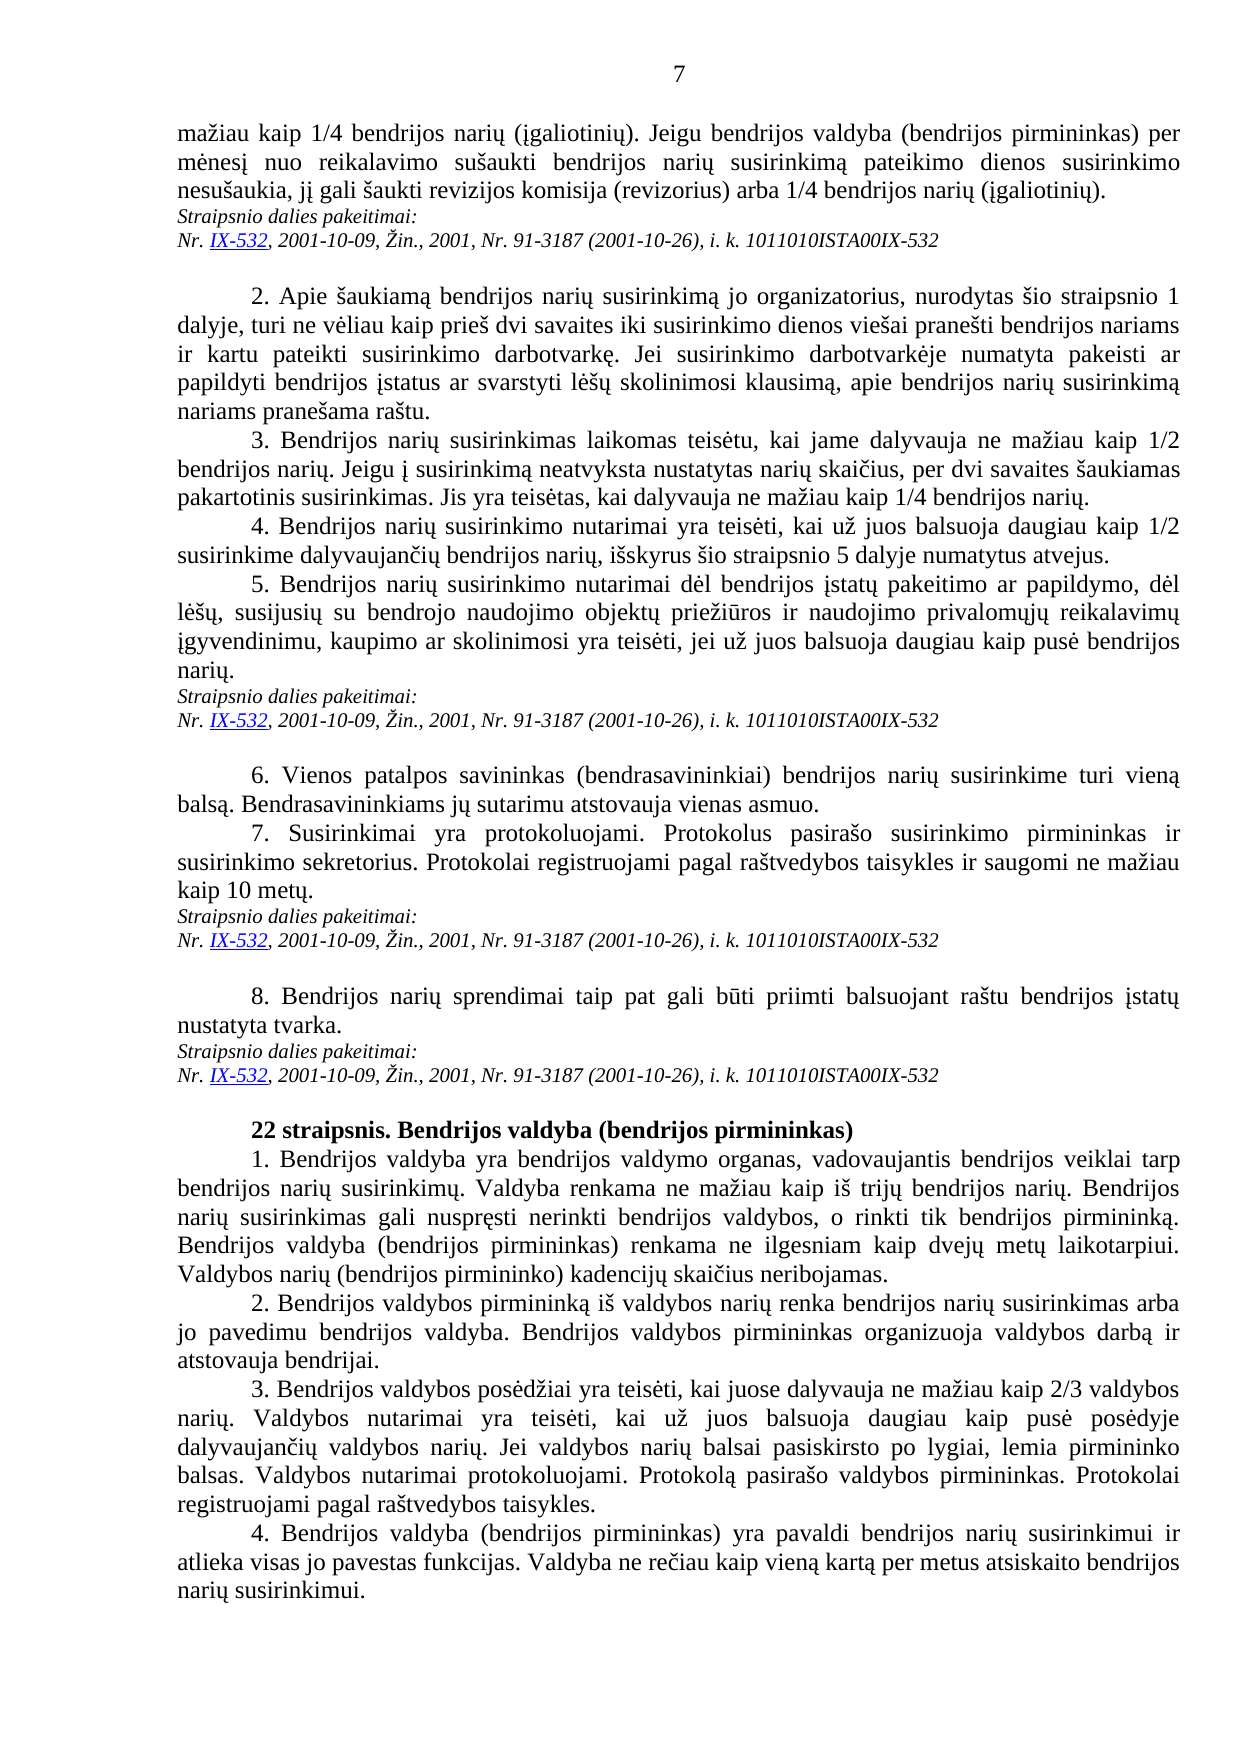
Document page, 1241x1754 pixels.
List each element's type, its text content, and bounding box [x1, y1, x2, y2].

text 7. Susirinkimai yra protokoluojami. Protokolus pasirašo susirinkimo pirmininkas ir susirinkimo sekretorius. Protokolai registruojami pagal raštvedybos taisykles ir saugomi ne mažiau kaip 10 metų. [177, 818, 1181, 904]
text Straipsnio dalies pakeitimai: [177, 204, 1181, 228]
text Straipsnio dalies pakeitimai: [177, 1039, 1181, 1063]
text 2. Bendrijos valdybos pirmininką iš valdybos narių renka bendrijos narių susirinkimas arba jo pavedimu bendrijos valdyba. Bendrijos valdybos pirmininkas organizuoja valdybos darbą ir atstovauja bendrijai. [177, 1288, 1181, 1374]
text Nr. IX-532, 2001-10-09, Žin., 2001, Nr. 91-3187 (2001-10-26), i. k. 1011010ISTA00IX-532 [177, 928, 1181, 952]
text Nr. IX-532, 2001-10-09, Žin., 2001, Nr. 91-3187 (2001-10-26), i. k. 1011010ISTA00IX-532 [177, 708, 1181, 732]
text 22 straipsnis. Bendrijos valdyba (bendrijos pirmininkas) [177, 1116, 1181, 1144]
text mažiau kaip 1/4 bendrijos narių (įgaliotinių). Jeigu bendrijos valdyba (bendrijos pirmininkas) per mėnesį nuo reikalavimo sušaukti bendrijos narių susirinkimą pateikimo dienos susirinkimo nesušaukia, jį gali šaukti revizijos komisija (revizorius) arba 1/4 bendrijos narių (įgaliotinių). [177, 118, 1181, 204]
text Straipsnio dalies pakeitimai: [177, 684, 1181, 708]
text 3. Bendrijos valdybos posėdžiai yra teisėti, kai juose dalyvauja ne mažiau kaip 2/3 valdybos narių. Valdybos nutarimai yra teisėti, kai už juos balsuoja daugiau kaip pusė posėdyje dalyvaujančių valdybos narių. Jei valdybos narių balsai pasiskirsto po lygiai, lemia pirmininko balsas. Valdybos nutarimai protokoluojami. Protokolą pasirašo valdybos pirmininkas. Protokolai registruojami pagal raštvedybos taisykles. [177, 1374, 1181, 1518]
text 1. Bendrijos valdyba yra bendrijos valdymo organas, vadovaujantis bendrijos veiklai tarp bendrijos narių susirinkimų. Valdyba renkama ne mažiau kaip iš trijų bendrijos narių. Bendrijos narių susirinkimas gali nuspręsti nerinkti bendrijos valdybos, o rinkti tik bendrijos pirmininką. Bendrijos valdyba (bendrijos pirmininkas) renkama ne ilgesniam kaip dvejų metų laikotarpiui. Valdybos narių (bendrijos pirmininko) kadencijų skaičius neribojamas. [177, 1144, 1181, 1288]
text Nr. IX-532, 2001-10-09, Žin., 2001, Nr. 91-3187 (2001-10-26), i. k. 1011010ISTA00IX-532 [177, 1063, 1181, 1087]
text 6. Vienos patalpos savininkas (bendrasavininkiai) bendrijos narių susirinkime turi vieną balsą. Bendrasavininkiams jų sutarimu atstovauja vienas asmuo. [177, 761, 1181, 818]
text 5. Bendrijos narių susirinkimo nutarimai dėl bendrijos įstatų pakeitimo ar papildymo, dėl lėšų, susijusių su bendrojo naudojimo objektų priežiūros ir naudojimo privalomųjų reikalavimų įgyvendinimu, kaupimo ar skolinimosi yra teisėti, jei už juos balsuoja daugiau kaip pusė bendrijos narių. [177, 569, 1181, 684]
text 8. Bendrijos narių sprendimai taip pat gali būti priimti balsuojant raštu bendrijos įstatų nustatyta tvarka. [177, 981, 1181, 1039]
text 4. Bendrijos valdyba (bendrijos pirmininkas) yra pavaldi bendrijos narių susirinkimui ir atlieka visas jo pavestas funkcijas. Valdyba ne rečiau kaip vieną kartą per metus atsiskaito bendrijos narių susirinkimui. [177, 1518, 1181, 1604]
text 4. Bendrijos narių susirinkimo nutarimai yra teisėti, kai už juos balsuoja daugiau kaip 1/2 susirinkime dalyvaujančių bendrijos narių, išskyrus šio straipsnio 5 dalyje numatytus atvejus. [177, 511, 1181, 569]
text Nr. IX-532, 2001-10-09, Žin., 2001, Nr. 91-3187 (2001-10-26), i. k. 1011010ISTA00IX-532 [177, 228, 1181, 252]
text 2. Apie šaukiamą bendrijos narių susirinkimą jo organizatorius, nurodytas šio straipsnio 1 dalyje, turi ne vėliau kaip prieš dvi savaites iki susirinkimo dienos viešai pranešti bendrijos nariams ir kartu pateikti susirinkimo darbotvarkę. Jei susirinkimo darbotvarkėje numatyta pakeisti ar papildyti bendrijos įstatus ar svarstyti lėšų skolinimosi klausimą, apie bendrijos narių susirinkimą nariams pranešama raštu. [177, 281, 1181, 425]
text 3. Bendrijos narių susirinkimas laikomas teisėtu, kai jame dalyvauja ne mažiau kaip 1/2 bendrijos narių. Jeigu į susirinkimą neatvyksta nustatytas narių skaičius, per dvi savaites šaukiamas pakartotinis susirinkimas. Jis yra teisėtas, kai dalyvauja ne mažiau kaip 1/4 bendrijos narių. [177, 425, 1181, 511]
text Straipsnio dalies pakeitimai: [177, 904, 1181, 928]
